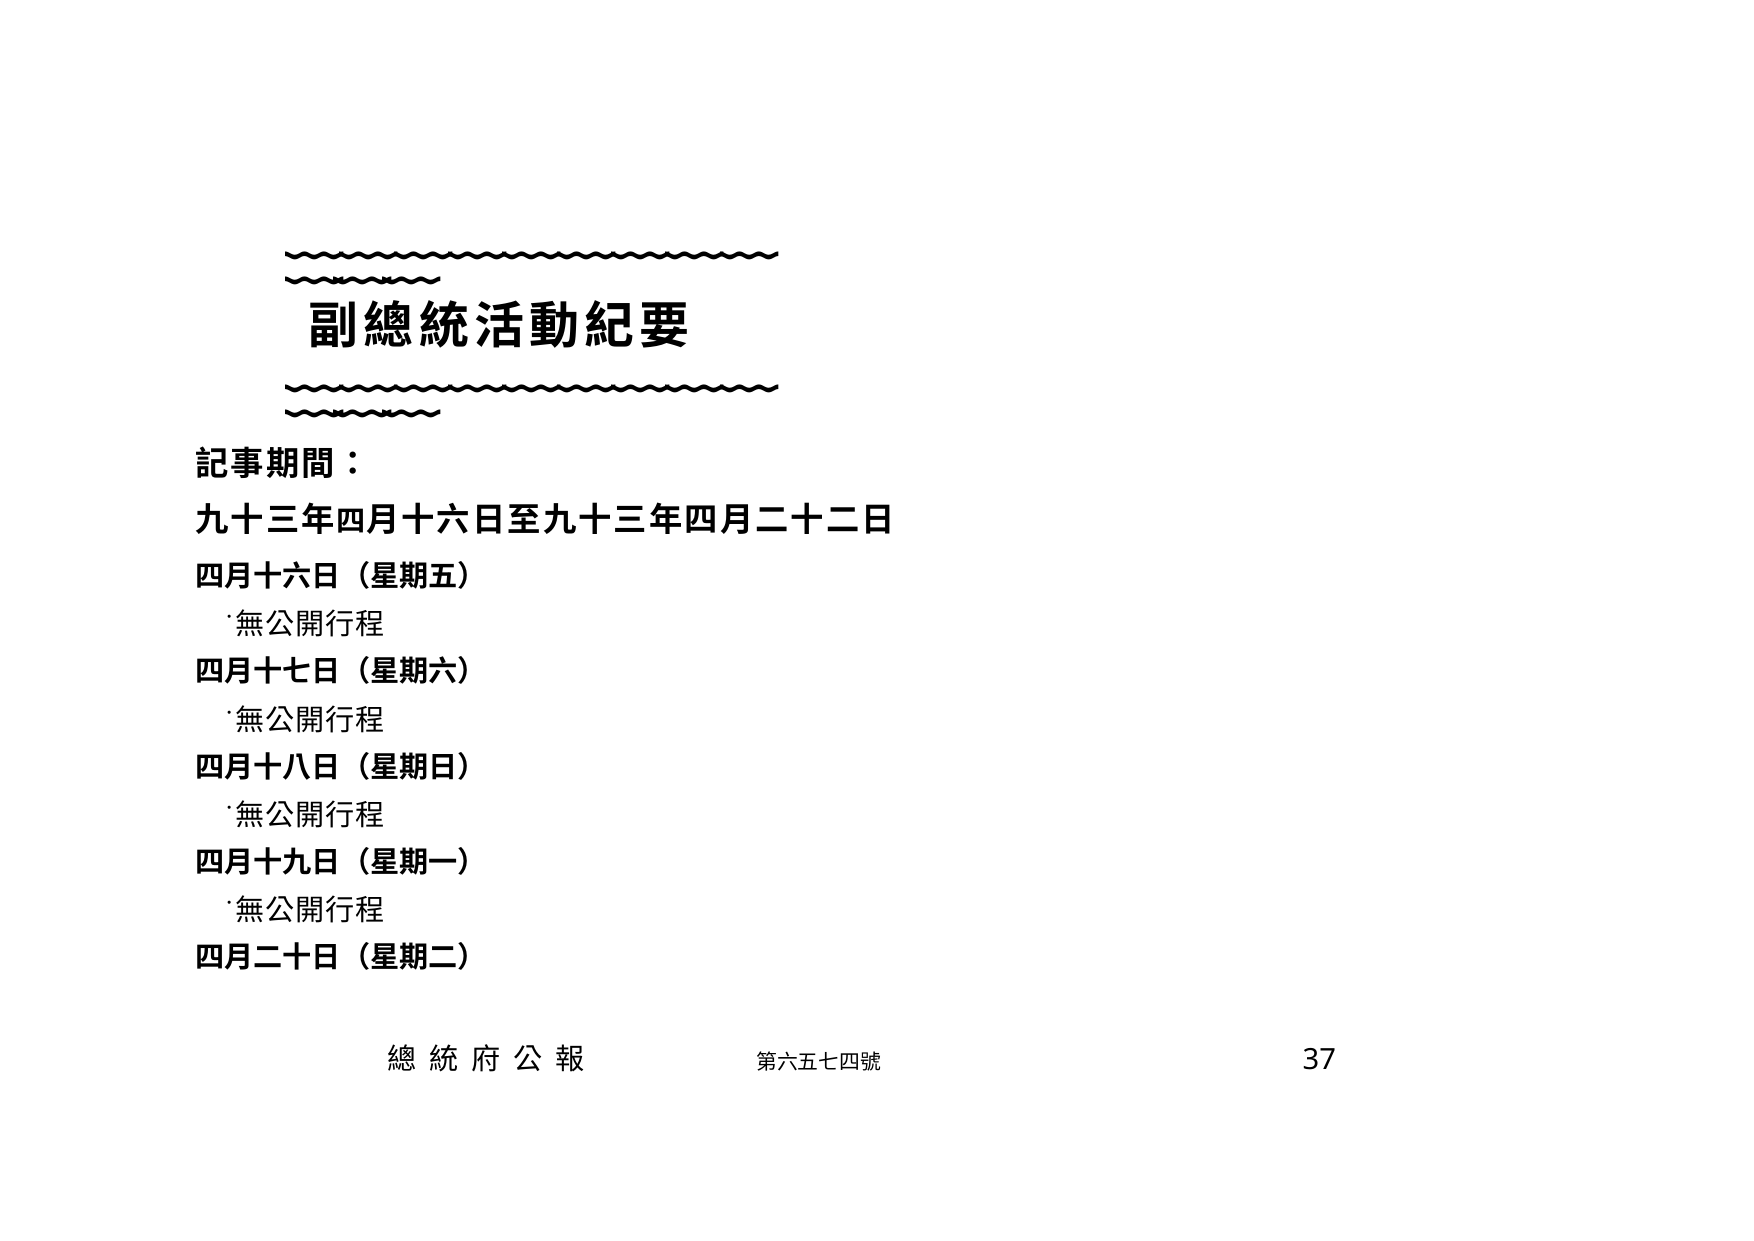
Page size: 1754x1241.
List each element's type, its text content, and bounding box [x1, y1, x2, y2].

text ˙無公開行程 [224, 695, 1559, 739]
text 四月二十日（星期二） [195, 934, 1559, 976]
table_cell 副 總 統 活 動 紀 要 [282, 284, 782, 367]
text ˙無公開行程 [224, 886, 1559, 929]
text ˙無公開行程 [224, 790, 1559, 834]
text 記事期間： [195, 442, 1559, 484]
table_header ﹏﹏﹏﹏﹏﹏﹏﹏﹏﹏﹏﹏ [282, 222, 782, 284]
table_cell ﹏﹏﹏﹏﹏﹏﹏﹏﹏﹏﹏﹏ [282, 368, 782, 430]
text 四月十八日（星期日） [195, 744, 1559, 785]
text ˙無公開行程 [224, 599, 1559, 643]
text 四月十六日（星期五） [195, 553, 1559, 594]
text 四月十七日（星期六） [195, 648, 1559, 690]
text 九十三年四月十六日至九十三年四月二十二日 [195, 497, 1559, 540]
text 四月十九日（星期一） [195, 839, 1559, 881]
